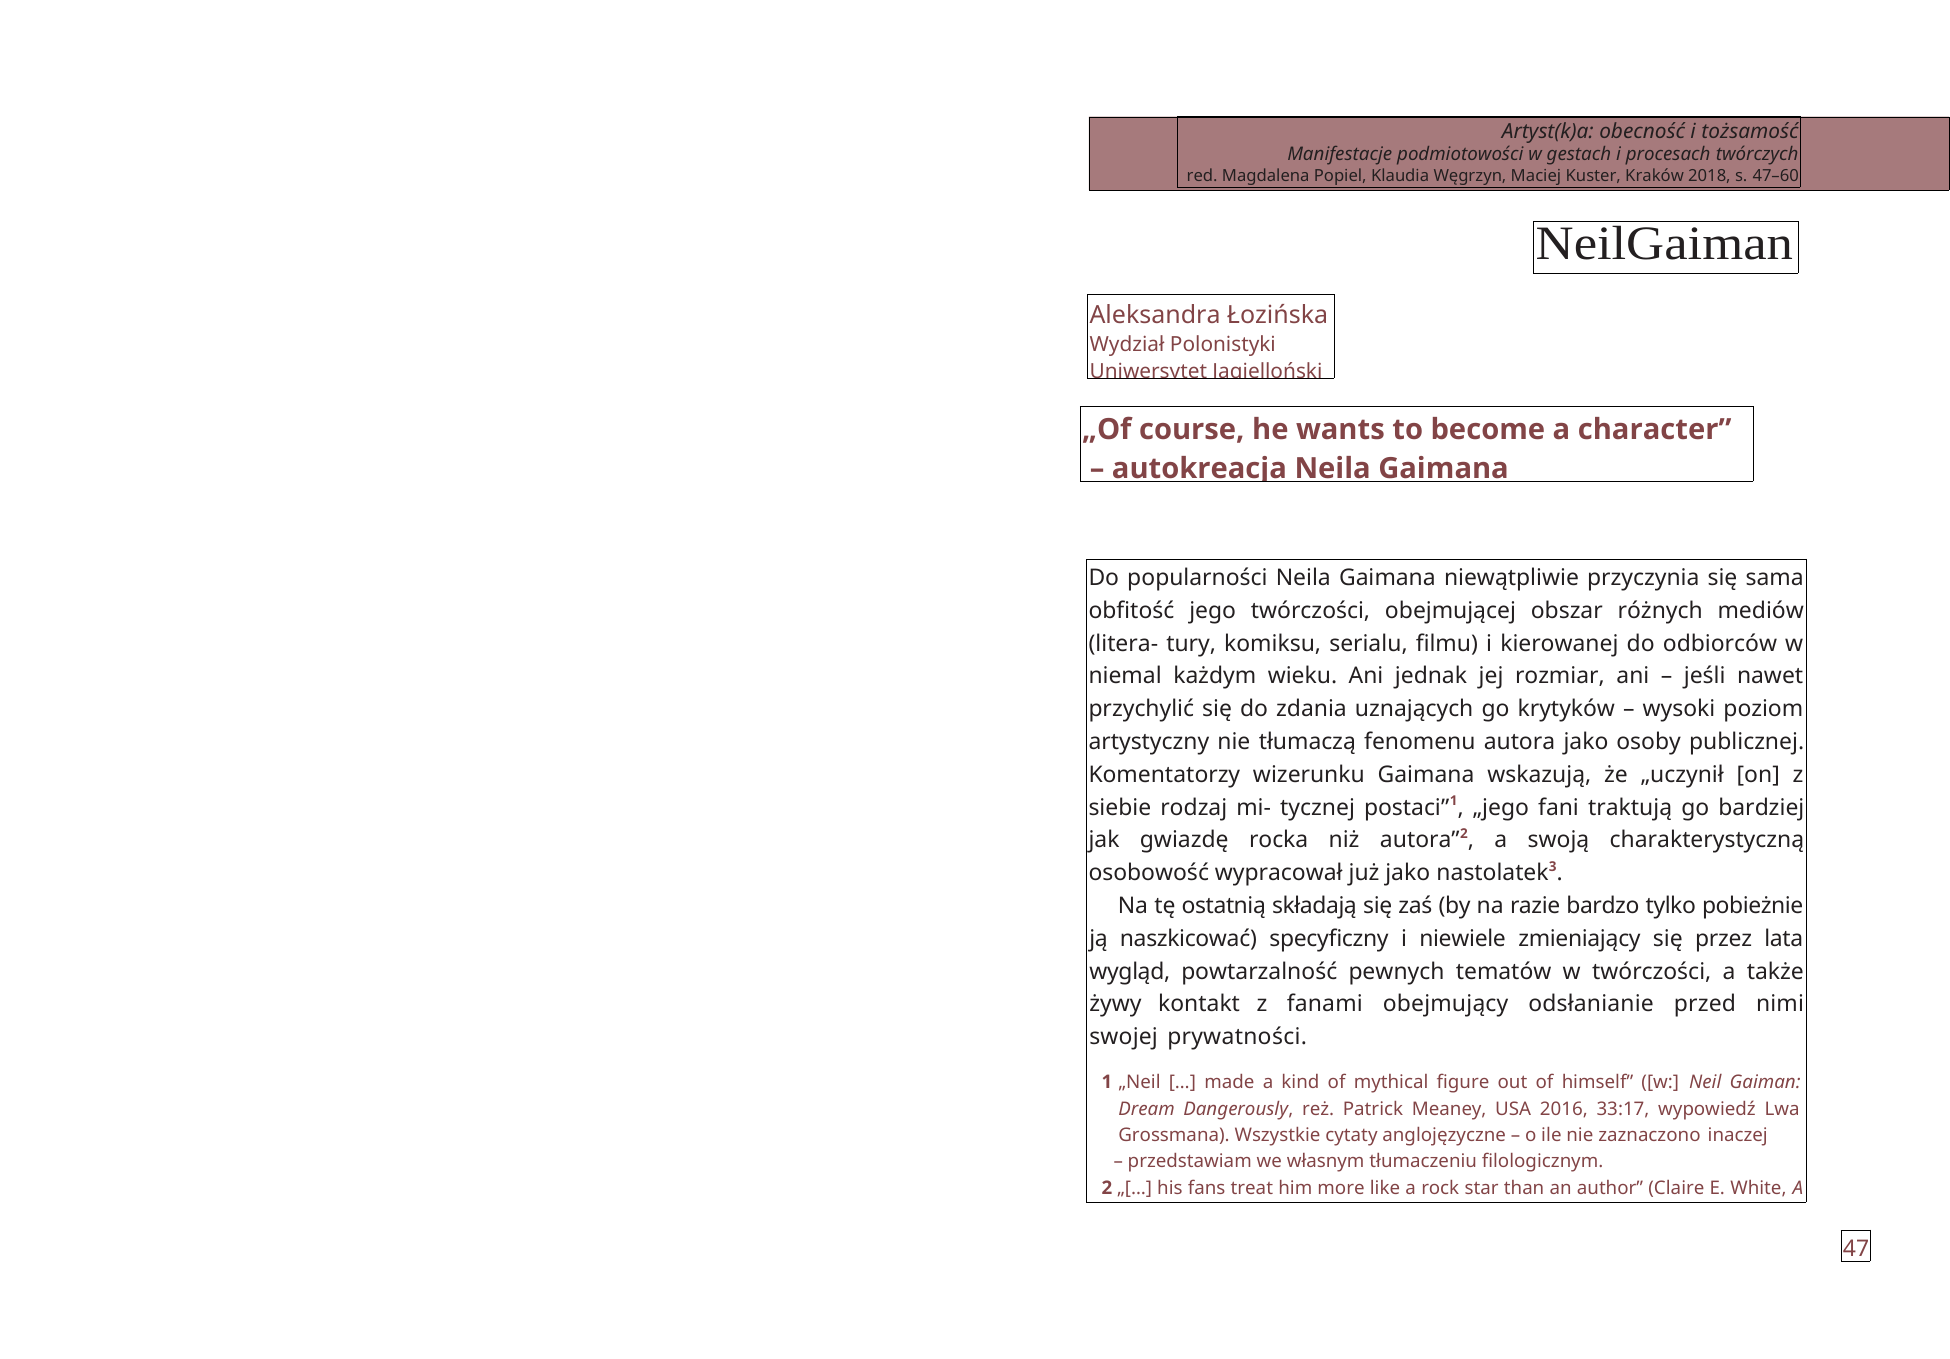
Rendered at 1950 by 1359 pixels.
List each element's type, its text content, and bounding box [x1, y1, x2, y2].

text Do popularności Neila Gaimana niewątpliwie przyczynia się sama obfitość jego twórczości, obejmującej obszar różnych mediów (litera- tury, komiksu, serialu, filmu) i kierowanej do odbiorców w niemal każdym wieku. Ani jednak jej rozmiar, ani – jeśli nawet przychylić się do zdania uznających go krytyków – wysoki poziom artystyczny nie tłumaczą fenomenu autora jako osoby publicznej. Komentatorzy wizerunku Gaimana wskazują, że „uczynił [on] z siebie rodzaj mi- tycznej postaci”1, „jego fani traktują go bardziej jak gwiazdę rocka niż autora”2, a swoją charakterystyczną osobowość wypracował już jako nastolatek3. [1088, 561, 1804, 887]
text 47 [1843, 1232, 1870, 1261]
text „Of course, he wants to become a character” – autokreacja Neila Gaimana [1082, 409, 1753, 481]
text Artyst(k)a: obecność i tożsamość [1178, 118, 1798, 143]
text Aleksandra Łozińska Wydział Polonistyki Uniwersytet Jagielloński [1089, 297, 1334, 378]
text Manifestacje podmiotowości w gestach i procesach twórczych [1178, 143, 1798, 165]
list „Neil […] made a kind of mythical figure out of himself” ([w:] Neil Gaiman: Dream Dangerously, reż. Patrick Meaney, USA 2016, 33:17, wypowiedź Lwa Grossmana). Wszystkie cytaty anglojęzyczne – o ile nie zaznaczono inaczej [1101, 1069, 1801, 1147]
list „[…] his fans treat him more like a rock star than an author” (Claire E. White, A Conversation With Neil Gaiman, [on-line:] https://www.writerswrite.com/ journal/mar99/a-conversation-with-neil-gaiman-3991 [dostęp: 06.07.2018]). [1101, 1174, 1803, 1202]
text NeilGaiman [1535, 222, 1798, 269]
text Na tę ostatnią składają się zaś (by na razie bardzo tylko pobieżnie ją naszkicować) specyficzny i niewiele zmieniający się przez lata wygląd, powtarzalność pewnych tematów w twórczości, a także żywy kontakt z fanami obejmujący odsłanianie przed nimi swojej prywatności. [1089, 889, 1804, 1051]
text red. Magdalena Popiel, Klaudia Węgrzyn, Maciej Kuster, Kraków 2018, s. 47–60 [1178, 165, 1798, 185]
text – przedstawiam we własnym tłumaczeniu filologicznym. [1113, 1148, 1806, 1173]
